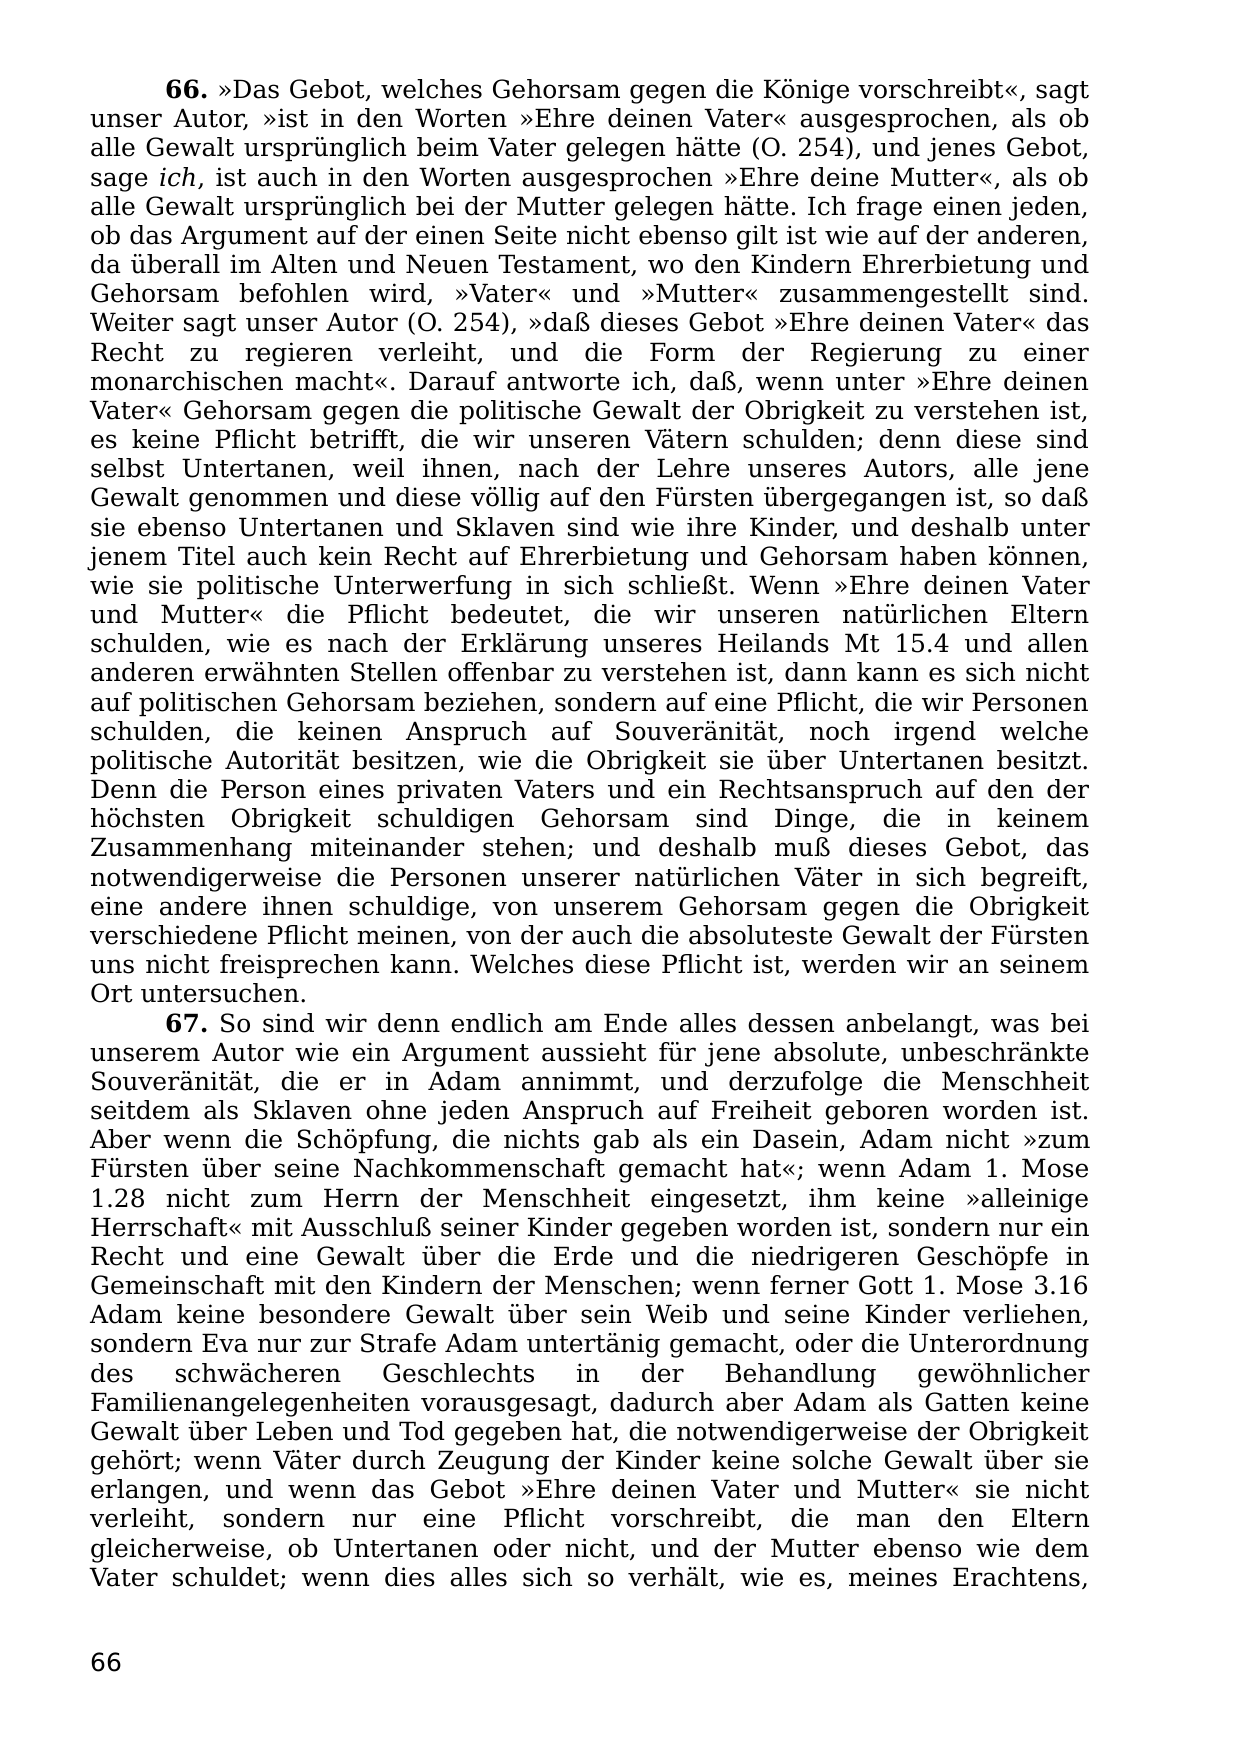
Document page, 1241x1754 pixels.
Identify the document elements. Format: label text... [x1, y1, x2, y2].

text 67. So sind wir denn endlich am Ende alles dessen anbelangt, was bei unserem Autor wie ein Argument aussieht für jene absolute, unbeschränkte Souveränität, die er in Adam annimmt, und derzufolge die Menschheit seitdem als Sklaven ohne jeden Anspruch auf Freiheit geboren worden ist. Aber wenn die Schöpfung, die nichts gab als ein Dasein, Adam nicht »zum Fürsten über seine Nachkommenschaft gemacht hat«; wenn Adam 1. Mose 1.28 nicht zum Herrn der Menschheit eingesetzt, ihm keine »alleinige Herrschaft« mit Ausschluß seiner Kinder gegeben worden ist, sondern nur ein Recht und eine Gewalt über die Erde und die niedrigeren Geschöpfe in Gemeinschaft mit den Kindern der Menschen; wenn ferner Gott 1. Mose 3.16 Adam keine besondere Gewalt über sein Weib und seine Kinder verliehen, sondern Eva nur zur Strafe Adam untertänig gemacht, oder die Unterordnung des schwächeren Geschlechts in der Behandlung gewöhnlicher Familienangelegenheiten vorausgesagt, dadurch aber Adam als Gatten keine Gewalt über Leben und Tod gegeben hat, die notwendigerweise der Obrigkeit gehört; wenn Väter durch Zeugung der Kinder keine solche Gewalt über sie erlangen, und wenn das Gebot »Ehre deinen Vater und Mutter« sie nicht verleiht, sondern nur eine Pflicht vorschreibt, die man den Eltern gleicherweise, ob Untertanen oder nicht, und der Mutter ebenso wie dem Vater schuldet; wenn dies alles sich so verhält, wie es, meines Erachtens, [90, 1008, 1091, 1592]
text 66. »Das Gebot, welches Gehorsam gegen die Könige vorschreibt«, sagt unser Autor, »ist in den Worten »Ehre deinen Vater« ausgesprochen, als ob alle Gewalt ursprünglich beim Vater gelegen hätte (O. 254), und jenes Gebot, sage ich, ist auch in den Worten ausgesprochen »Ehre deine Mutter«, als ob alle Gewalt ursprünglich bei der Mutter gelegen hätte. Ich frage einen jeden, ob das Argument auf der einen Seite nicht ebenso gilt ist wie auf der anderen, da überall im Alten und Neuen Testament, wo den Kindern Ehrerbietung und Gehorsam befohlen wird, »Vater« und »Mutter« zusammengestellt sind. Weiter sagt unser Autor (O. 254), »daß dieses Gebot »Ehre deinen Vater« das Recht zu regieren verleiht, und die Form der Regierung zu einer monarchischen macht«. Darauf antworte ich, daß, wenn unter »Ehre deinen Vater« Gehorsam gegen die politische Gewalt der Obrigkeit zu verstehen ist, es keine Pflicht betrifft, die wir unseren Vätern schulden; denn diese sind selbst Untertanen, weil ihnen, nach der Lehre unseres Autors, alle jene Gewalt genommen und diese völlig auf den Fürsten übergegangen ist, so daß sie ebenso Untertanen und Sklaven sind wie ihre Kinder, und deshalb unter jenem Titel auch kein Recht auf Ehrerbietung und Gehorsam haben können, wie sie politische Unterwerfung in sich schließt. Wenn »Ehre deinen Vater und Mutter« die Pflicht bedeutet, die wir unseren natürlichen Eltern schulden, wie es nach der Erklärung unseres Heilands Mt 15.4 und allen anderen erwähnten Stellen offenbar zu verstehen ist, dann kann es sich nicht auf politischen Gehorsam beziehen, sondern auf eine Pflicht, die wir Personen schulden, die keinen Anspruch auf Souveränität, noch irgend welche politische Autorität besitzen, wie die Obrigkeit sie über Untertanen besitzt. Denn die Person eines privaten Vaters und ein Rechtsanspruch auf den der höchsten Obrigkeit schuldigen Gehorsam sind Dinge, die in keinem Zusammenhang miteinander stehen; und deshalb muß dieses Gebot, das notwendigerweise die Personen unserer natürlichen Väter in sich begreift, eine andere ihnen schuldige, von unserem Gehorsam gegen die Obrigkeit verschiedene Pflicht meinen, von der auch die absoluteste Gewalt der Fürsten uns nicht freisprechen kann. Welches diese Pflicht ist, werden wir an seinem Ort untersuchen. [90, 75, 1091, 1008]
